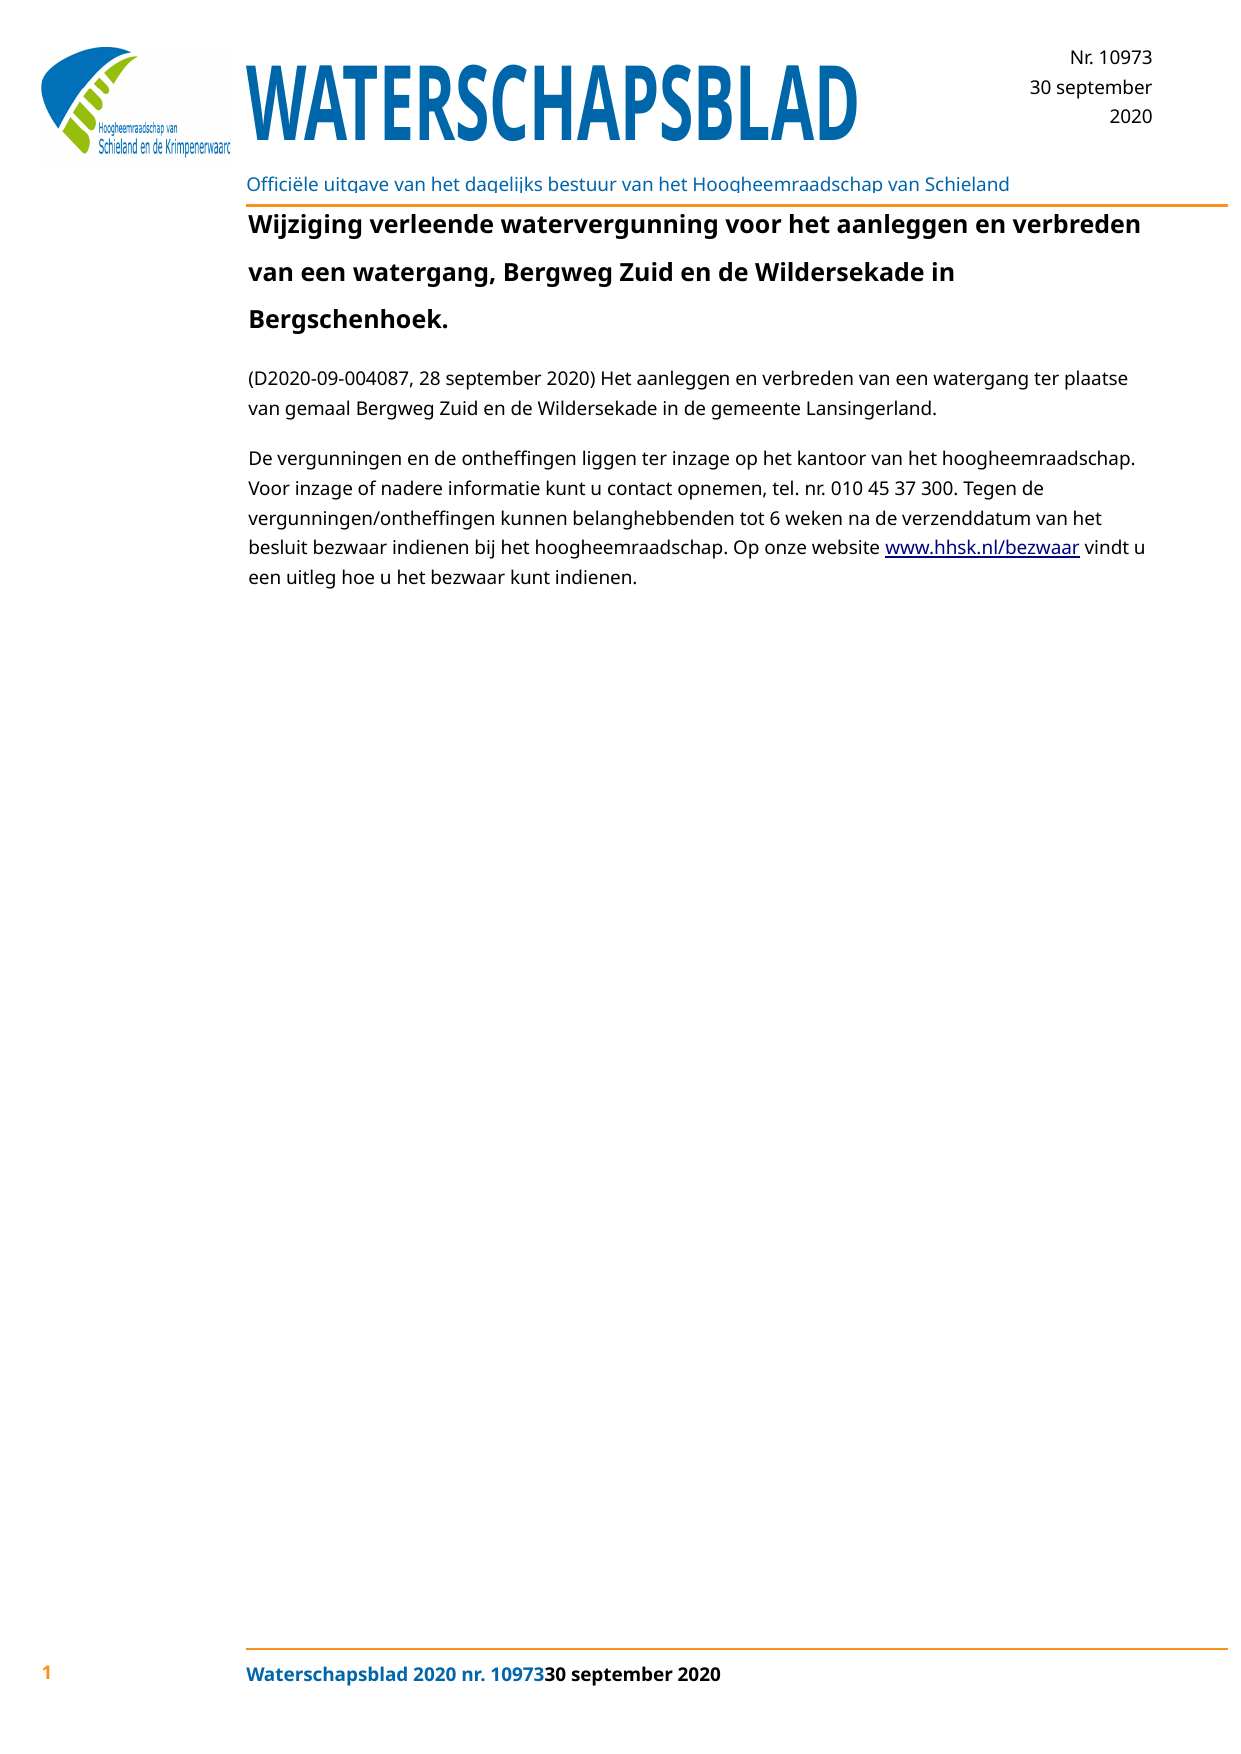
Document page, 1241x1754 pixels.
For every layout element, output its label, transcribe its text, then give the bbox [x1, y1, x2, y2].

text (D2020-09-004087, 28 september 2020) Het aanleggen en verbreden van een watergang ter plaatse van gemaal Bergweg Zuid en de Wildersekade in de gemeente Lansingerland. [248, 366, 1152, 421]
text De vergunningen en de ontheffingen liggen ter inzage op het kantoor van het hoogheemraadschap. Voor inzage of nadere informatie kunt u contact opnemen, tel. nr. 010 45 37 300. Tegen de vergunningen/ontheffingen kunnen belanghebbenden tot 6 weken na de verzenddatum van het besluit bezwaar indienen bij het hoogheemraadschap. Op onze website www.hhsk.nl/bezwaar vindt u een uitleg hoe u het bezwaar kunt indienen. [248, 446, 1152, 589]
text Wijziging verleende watervergunning voor het aanleggen en verbreden van een watergang, Bergweg Zuid en de Wildersekade in Bergschenhoek. [248, 207, 1152, 336]
picture [41, 47, 231, 172]
